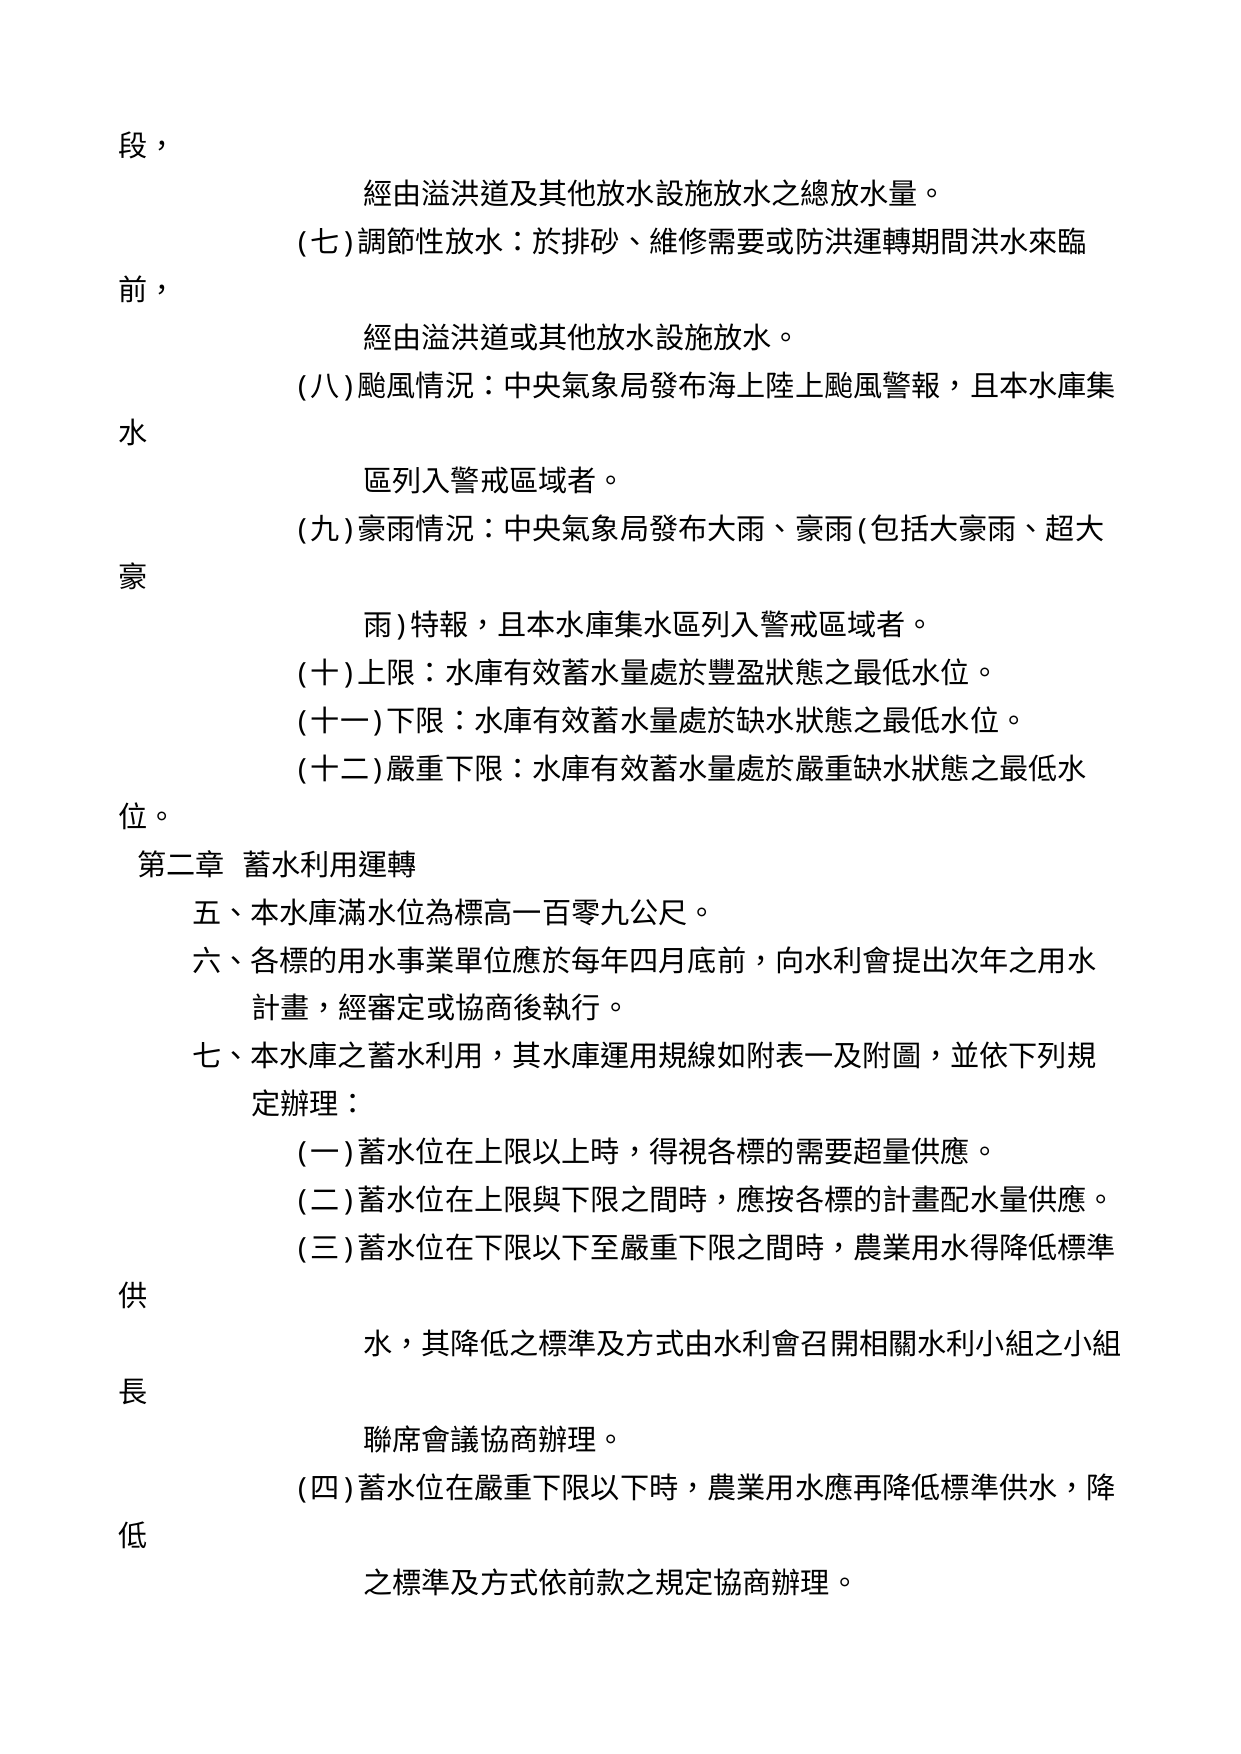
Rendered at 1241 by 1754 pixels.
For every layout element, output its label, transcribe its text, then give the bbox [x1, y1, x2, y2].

text (九)豪雨情況：中央氣象局發布大雨、豪雨(包括大豪雨、超大豪 [118, 501, 1122, 597]
text (七)調節性放水：於排砂、維修需要或防洪運轉期間洪水來臨前， [118, 214, 1122, 310]
text (一)蓄水位在上限以上時，得視各標的需要超量供應。 [118, 1124, 1122, 1172]
text (四)蓄水位在嚴重下限以下時，農業用水應再降低標準供水，降低 [118, 1460, 1122, 1556]
text 五、本水庫滿水位為標高一百零九公尺。 [192, 885, 1122, 933]
text 雨)特報，且本水庫集水區列入警戒區域者。 [118, 597, 1122, 645]
text 段， [118, 118, 1122, 166]
text (十)上限：水庫有效蓄水量處於豐盈狀態之最低水位。 [118, 645, 1122, 693]
text 六、各標的用水事業單位應於每年四月底前，向水利會提出次年之用水計畫，經審定或協商後執行。 [192, 933, 1122, 1028]
text 聯席會議協商辦理。 [118, 1412, 1122, 1460]
text (八)颱風情況：中央氣象局發布海上陸上颱風警報，且本水庫集水 [118, 358, 1122, 453]
text 經由溢洪道及其他放水設施放水之總放水量。 [118, 166, 1122, 214]
text 水，其降低之標準及方式由水利會召開相關水利小組之小組長 [118, 1316, 1122, 1412]
text 七、本水庫之蓄水利用，其水庫運用規線如附表一及附圖，並依下列規定辦理： [192, 1028, 1122, 1124]
text 區列入警戒區域者。 [118, 453, 1122, 501]
text 之標準及方式依前款之規定協商辦理。 [118, 1556, 1122, 1603]
text (二)蓄水位在上限與下限之間時，應按各標的計畫配水量供應。 [118, 1172, 1122, 1220]
text (十二)嚴重下限：水庫有效蓄水量處於嚴重缺水狀態之最低水位。 [118, 741, 1122, 837]
text (三)蓄水位在下限以下至嚴重下限之間時，農業用水得降低標準供 [118, 1220, 1122, 1316]
text 經由溢洪道或其他放水設施放水。 [118, 310, 1122, 358]
text 第二章 蓄水利用運轉 [137, 837, 1122, 885]
text (十一)下限：水庫有效蓄水量處於缺水狀態之最低水位。 [118, 693, 1122, 741]
